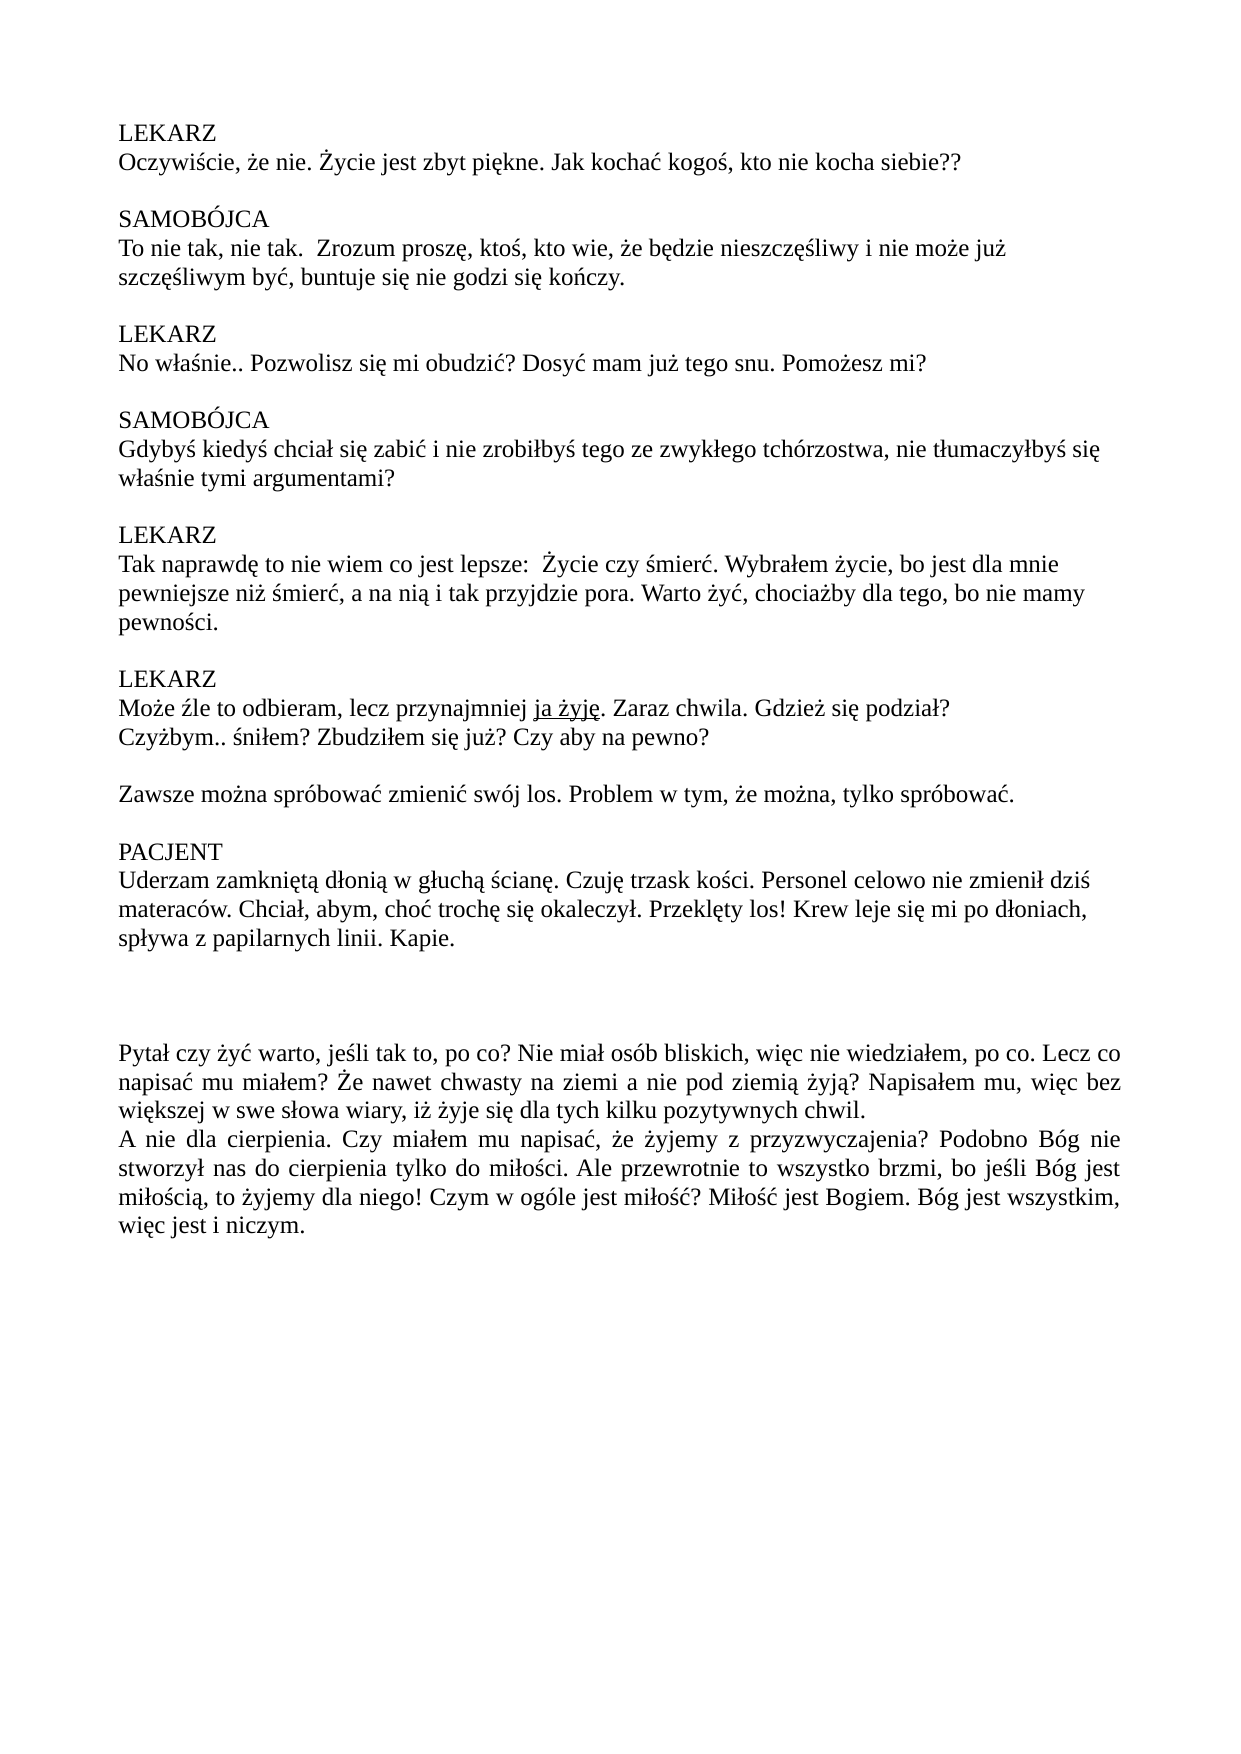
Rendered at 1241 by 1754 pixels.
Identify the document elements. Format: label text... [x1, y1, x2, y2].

text Oczywiście, że nie. Życie jest zbyt piękne. Jak kochać kogoś, kto nie kocha siebie?? [118, 147, 1122, 176]
text PACJENT [118, 837, 1122, 866]
text LEKARZ [118, 664, 1122, 693]
text Uderzam zamkniętą dłonią w głuchą ścianę. Czuję trzask kości. Personel celowo nie zmienił dziś materaców. Chciał, abym, choć trochę się okaleczył. Przeklęty los! Krew leje się mi po dłoniach, spływa z papilarnych linii. Kapie. [118, 866, 1122, 952]
text SAMOBÓJCA To nie tak, nie tak. Zrozum proszę, ktoś, kto wie, że będzie nieszczęśliwy i nie może już szczęśliwym być, buntuje się nie godzi się kończy. [118, 204, 1122, 291]
text Tak naprawdę to nie wiem co jest lepsze: Życie czy śmierć. Wybrałem życie, bo jest dla mnie pewniejsze niż śmierć, a na nią i tak przyjdzie pora. Warto żyć, chociażby dla tego, bo nie mamy pewności. [118, 549, 1122, 636]
text A nie dla cierpienia. Czy miałem mu napisać, że żyjemy z przyzwyczajenia? Podobno Bóg nie stworzył nas do cierpienia tylko do miłości. Ale przewrotnie to wszystko brzmi, bo jeśli Bóg jest miłością, to żyjemy dla niego! Czym w ogóle jest miłość? Miłość jest Bogiem. Bóg jest wszystkim, więc jest i niczym. [118, 1124, 1122, 1239]
text LEKARZ [118, 521, 1122, 549]
text SAMOBÓJCA [118, 406, 1122, 434]
text Pytał czy żyć warto, jeśli tak to, po co? Nie miał osób bliskich, więc nie wiedziałem, po co. Lecz co napisać mu miałem? Że nawet chwasty na ziemi a nie pod ziemią żyją? Napisałem mu, więc bez większej w swe słowa wiary, iż żyje się dla tych kilku pozytywnych chwil. [118, 1038, 1122, 1124]
text LEKARZ [118, 319, 1122, 348]
text Gdybyś kiedyś chciał się zabić i nie zrobiłbyś tego ze zwykłego tchórzostwa, nie tłumaczyłbyś się właśnie tymi argumentami? [118, 434, 1122, 492]
text Zawsze można spróbować zmienić swój los. Problem w tym, że można, tylko spróbować. [118, 779, 1122, 808]
text No właśnie.. Pozwolisz się mi obudzić? Dosyć mam już tego snu. Pomożesz mi? [118, 348, 1122, 377]
text Może źle to odbieram, lecz przynajmniej ja żyję. Zaraz chwila. Gdzież się podział? [118, 693, 1122, 722]
text LEKARZ [118, 118, 1122, 147]
text Czyżbym.. śniłem? Zbudziłem się już? Czy aby na pewno? [118, 722, 1122, 751]
